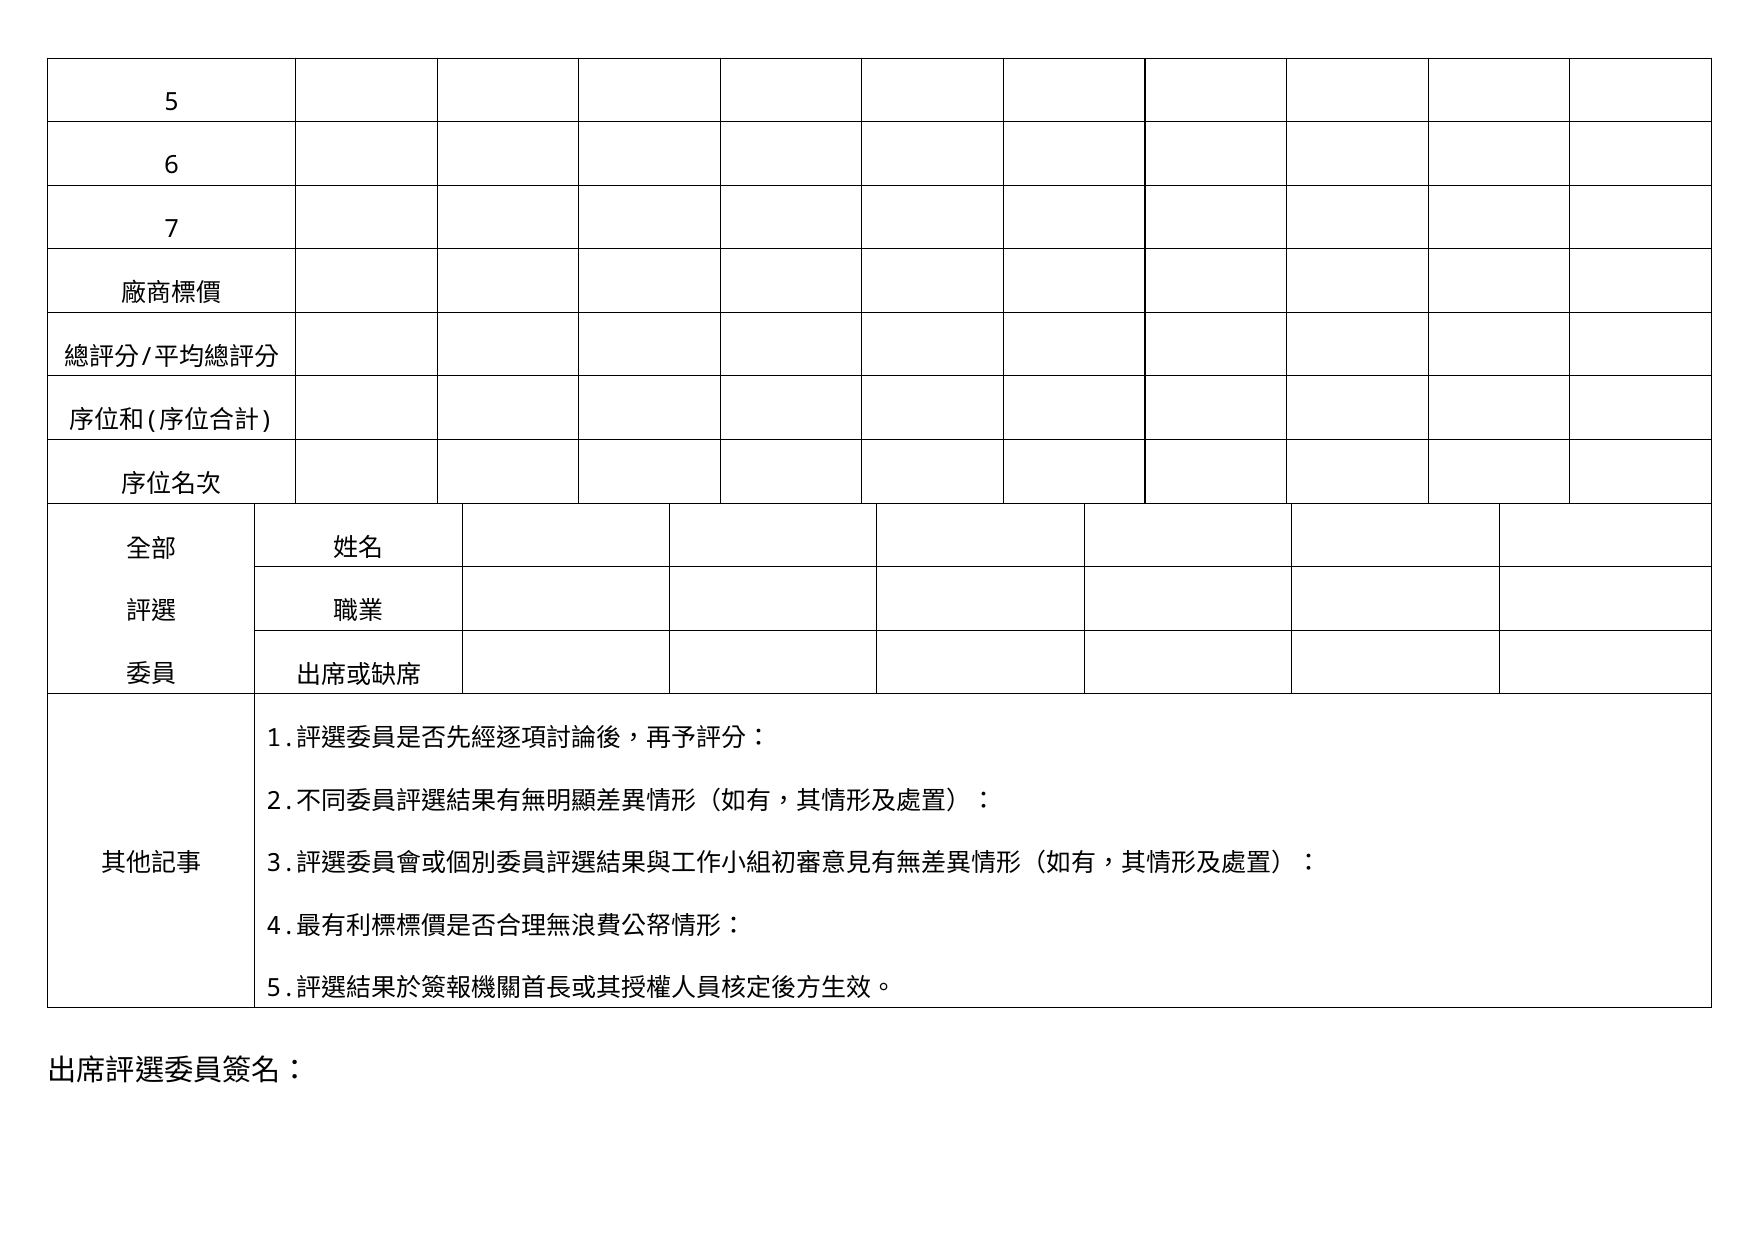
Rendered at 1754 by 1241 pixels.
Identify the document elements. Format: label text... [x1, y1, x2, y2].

table_cell [862, 440, 1003, 502]
table_cell [1146, 313, 1286, 375]
table_cell [1429, 440, 1569, 502]
table_cell 7 [48, 186, 295, 248]
table_cell [1146, 59, 1286, 121]
table_cell [296, 59, 437, 121]
table_cell [1004, 59, 1144, 121]
table_cell [721, 59, 861, 121]
table_cell [1004, 313, 1144, 375]
table_cell [721, 313, 861, 375]
table_cell [862, 122, 1003, 185]
text 出席評選委員簽名： [47, 1026, 1707, 1089]
table_cell [1146, 122, 1286, 185]
table_cell [1570, 122, 1711, 185]
table_cell [1004, 186, 1144, 248]
table_cell [721, 376, 861, 439]
table_cell [438, 122, 578, 185]
table_cell [579, 313, 720, 375]
table_cell [1287, 122, 1428, 185]
table_cell [862, 376, 1003, 439]
table_cell [1287, 59, 1428, 121]
table_cell [1004, 122, 1144, 185]
table_cell [862, 249, 1003, 312]
table_cell [1146, 440, 1286, 502]
table_cell [1287, 440, 1428, 502]
table_cell [1500, 631, 1711, 693]
table_cell [438, 59, 578, 121]
table_cell [1500, 567, 1711, 629]
table_cell 序位和(序位合計) [48, 376, 295, 439]
table_cell 職業 [255, 567, 462, 629]
table_cell 總評分/平均總評分 [48, 313, 295, 375]
table_cell [670, 567, 876, 629]
table_cell [296, 313, 437, 375]
table_cell [579, 249, 720, 312]
table_cell [1429, 313, 1569, 375]
table_cell [1429, 122, 1569, 185]
table_cell [877, 567, 1084, 629]
table_cell [1146, 249, 1286, 312]
table_cell [1287, 249, 1428, 312]
table_cell [1292, 631, 1499, 693]
table_cell [670, 631, 876, 693]
table_cell [579, 376, 720, 439]
table_cell [1287, 186, 1428, 248]
table_cell 其他記事 [48, 694, 254, 1007]
table_cell [579, 440, 720, 502]
table_cell [296, 249, 437, 312]
table_cell [1085, 567, 1291, 629]
table_cell [463, 504, 669, 566]
table_cell [1429, 376, 1569, 439]
table_cell [1500, 504, 1711, 566]
table_cell [438, 249, 578, 312]
table_cell [1004, 249, 1144, 312]
table_cell 1.評選委員是否先經逐項討論後，再予評分： 2.不同委員評選結果有無明顯差異情形（如有，其情形及處置）： 3.評選委員會或個別委員評選結果與工作小組初審意見有無差異情形（如有，其情形及處置）： 4.最有利標標價是否合理無浪費公帑情形： 5.評選結果於簽報機關首長或其授權人員核定後方生效。 [255, 694, 1711, 1007]
table_cell [438, 376, 578, 439]
table_cell [721, 249, 861, 312]
table_cell [862, 59, 1003, 121]
table_cell [1570, 376, 1711, 439]
table_cell [1429, 249, 1569, 312]
table_cell [1292, 504, 1499, 566]
table_cell [721, 186, 861, 248]
table_cell [1004, 376, 1144, 439]
table_cell [1429, 59, 1569, 121]
table_cell [296, 122, 437, 185]
table_cell [296, 186, 437, 248]
table_cell 出席或缺席 [255, 631, 462, 693]
table_cell [670, 504, 876, 566]
table_cell [579, 59, 720, 121]
table_cell [438, 186, 578, 248]
table_cell [1004, 440, 1144, 502]
table_cell [579, 186, 720, 248]
table_cell 6 [48, 122, 295, 185]
table_cell [1570, 440, 1711, 502]
table_cell [862, 313, 1003, 375]
table_cell [1287, 376, 1428, 439]
table_cell [1292, 567, 1499, 629]
table_cell [721, 440, 861, 502]
table_cell [579, 122, 720, 185]
table_cell [1085, 631, 1291, 693]
table_cell [877, 504, 1084, 566]
table_cell [1570, 186, 1711, 248]
table_cell [438, 440, 578, 502]
table_cell [1146, 186, 1286, 248]
table_cell 全部 評選 委員 [48, 504, 254, 693]
table_cell [296, 376, 437, 439]
table_cell [877, 631, 1084, 693]
table_cell 序位名次 [48, 440, 295, 502]
table_cell [862, 186, 1003, 248]
table_cell [1570, 59, 1711, 121]
table_cell [721, 122, 861, 185]
table_cell [463, 567, 669, 629]
table_cell [1429, 186, 1569, 248]
table_cell [438, 313, 578, 375]
table_cell [1085, 504, 1291, 566]
table_cell [1287, 313, 1428, 375]
table_cell [463, 631, 669, 693]
table_cell [1146, 376, 1286, 439]
table_cell [296, 440, 437, 502]
table_cell 5 [48, 59, 295, 121]
table_cell 廠商標價 [48, 249, 295, 312]
table_cell [1570, 249, 1711, 312]
table_cell [1570, 313, 1711, 375]
table_cell 姓名 [255, 504, 462, 566]
